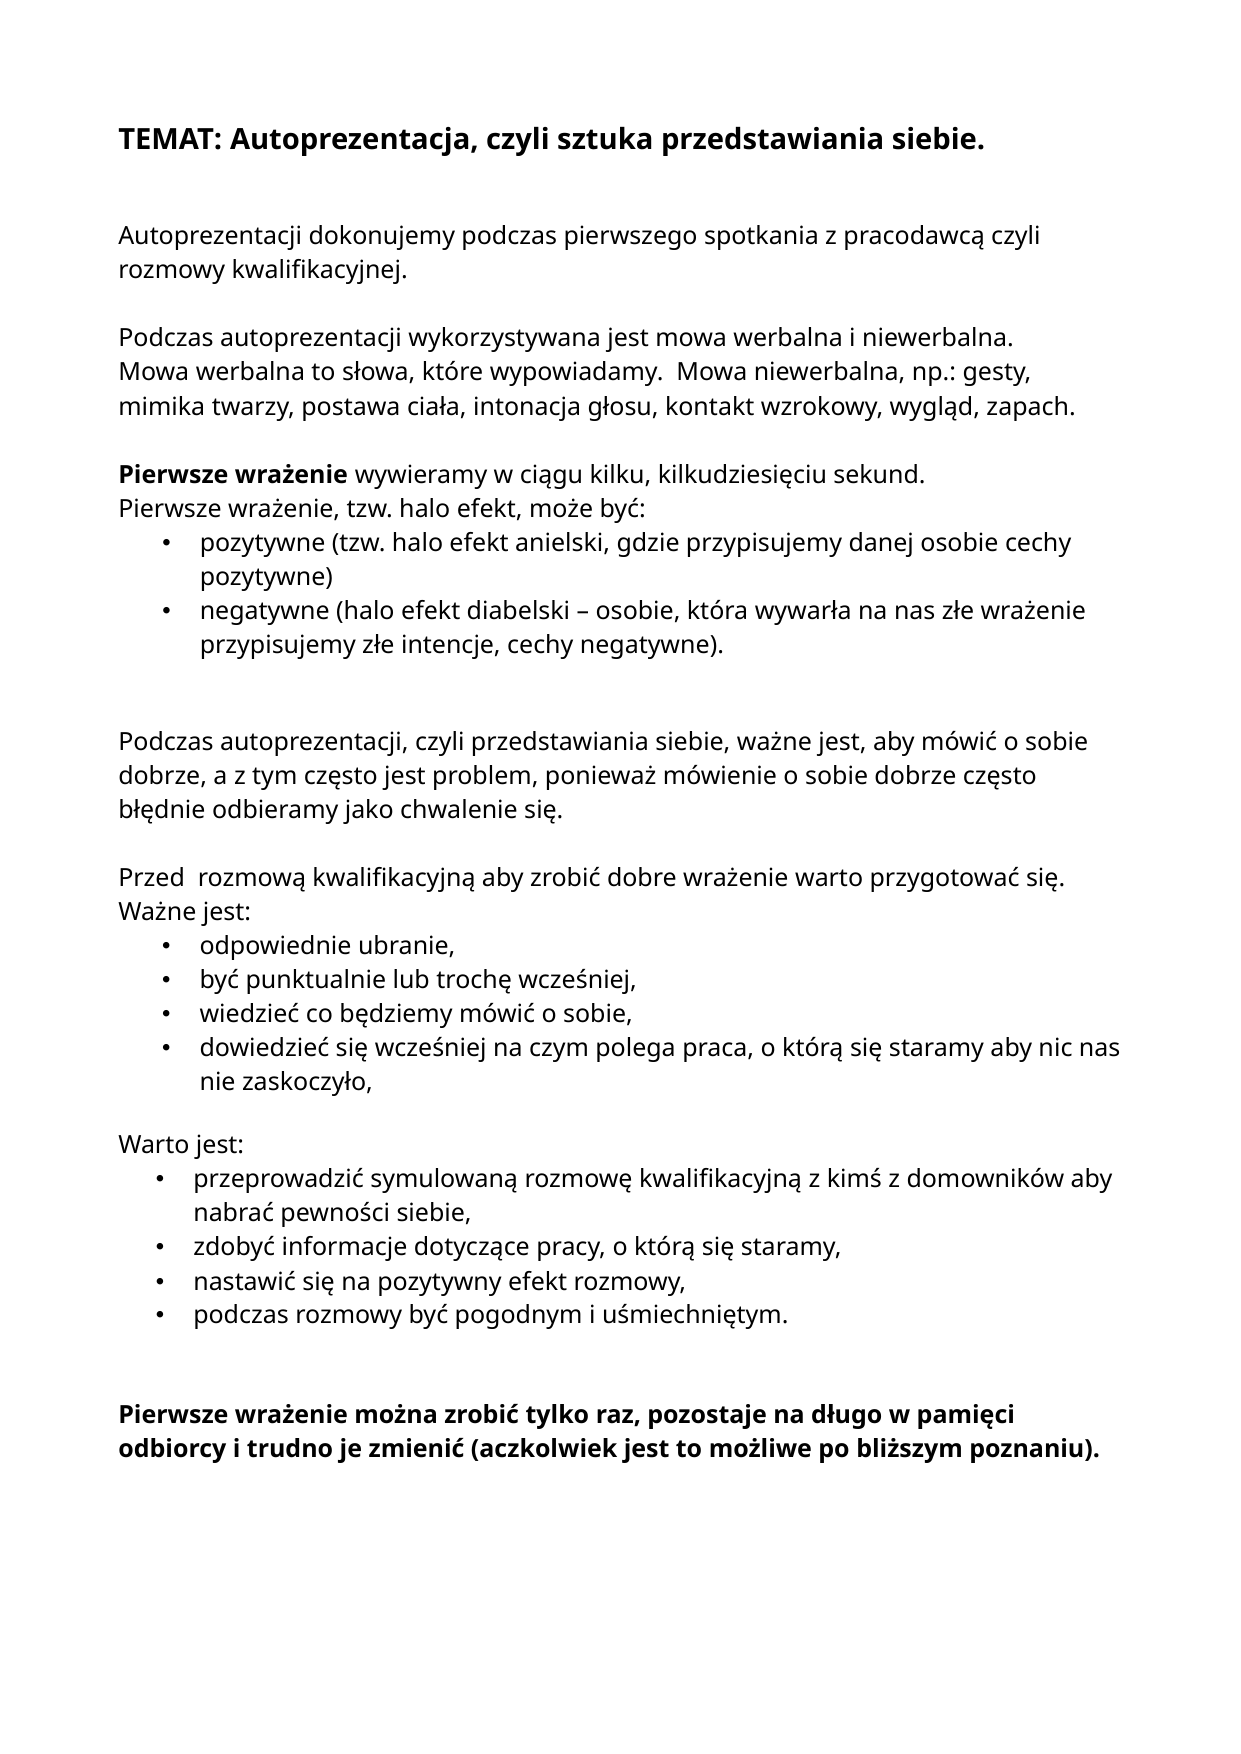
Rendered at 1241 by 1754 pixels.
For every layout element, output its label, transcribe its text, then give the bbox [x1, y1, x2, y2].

text Podczas autoprezentacji wykorzystywana jest mowa werbalna i niewerbalna. [118, 320, 1122, 354]
text TEMAT: Autoprezentacja, czyli sztuka przedstawiania siebie. [118, 118, 1122, 158]
text Przed rozmową kwalifikacyjną aby zrobić dobre wrażenie warto przygotować się. [118, 860, 1122, 894]
text Pierwsze wrażenie można zrobić tylko raz, pozostaje na długo w pamięci odbiorcy i trudno je zmienić (aczkolwiek jest to możliwe po bliższym poznaniu). [118, 1397, 1122, 1465]
list pozytywne (tzw. halo efekt anielski, gdzie przypisujemy danej osobie cechy pozytywne) [162, 524, 1122, 592]
text Mowa werbalna to słowa, które wypowiadamy. Mowa niewerbalna, np.: gesty, mimika twarzy, postawa ciała, intonacja głosu, kontakt wzrokowy, wygląd, zapach. [118, 354, 1122, 422]
text Autoprezentacji dokonujemy podczas pierwszego spotkania z pracodawcą czyli rozmowy kwalifikacyjnej. [118, 218, 1122, 286]
text Podczas autoprezentacji, czyli przedstawiania siebie, ważne jest, aby mówić o sobie dobrze, a z tym często jest problem, ponieważ mówienie o sobie dobrze często błędnie odbieramy jako chwalenie się. [118, 723, 1122, 826]
list podczas rozmowy być pogodnym i uśmiechniętym. [156, 1297, 1122, 1331]
text Pierwsze wrażenie, tzw. halo efekt, może być: [118, 490, 1122, 524]
text Warto jest: [118, 1127, 1122, 1161]
list negatywne (halo efekt diabelski – osobie, która wywarła na nas złe wrażenie przypisujemy złe intencje, cechy negatywne). [162, 592, 1122, 661]
list dowiedzieć się wcześniej na czym polega praca, o którą się staramy aby nic nas nie zaskoczyło, [162, 1030, 1122, 1098]
list wiedzieć co będziemy mówić o sobie, [162, 996, 1122, 1030]
text Ważne jest: [118, 894, 1122, 928]
list odpowiednie ubranie, [162, 928, 1122, 962]
text Pierwsze wrażenie wywieramy w ciągu kilku, kilkudziesięciu sekund. [118, 456, 1122, 490]
list zdobyć informacje dotyczące pracy, o którą się staramy, [156, 1229, 1122, 1263]
list przeprowadzić symulowaną rozmowę kwalifikacyjną z kimś z domowników aby nabrać pewności siebie, [156, 1161, 1122, 1229]
list nastawić się na pozytywny efekt rozmowy, [156, 1263, 1122, 1297]
list być punktualnie lub trochę wcześniej, [162, 962, 1122, 996]
